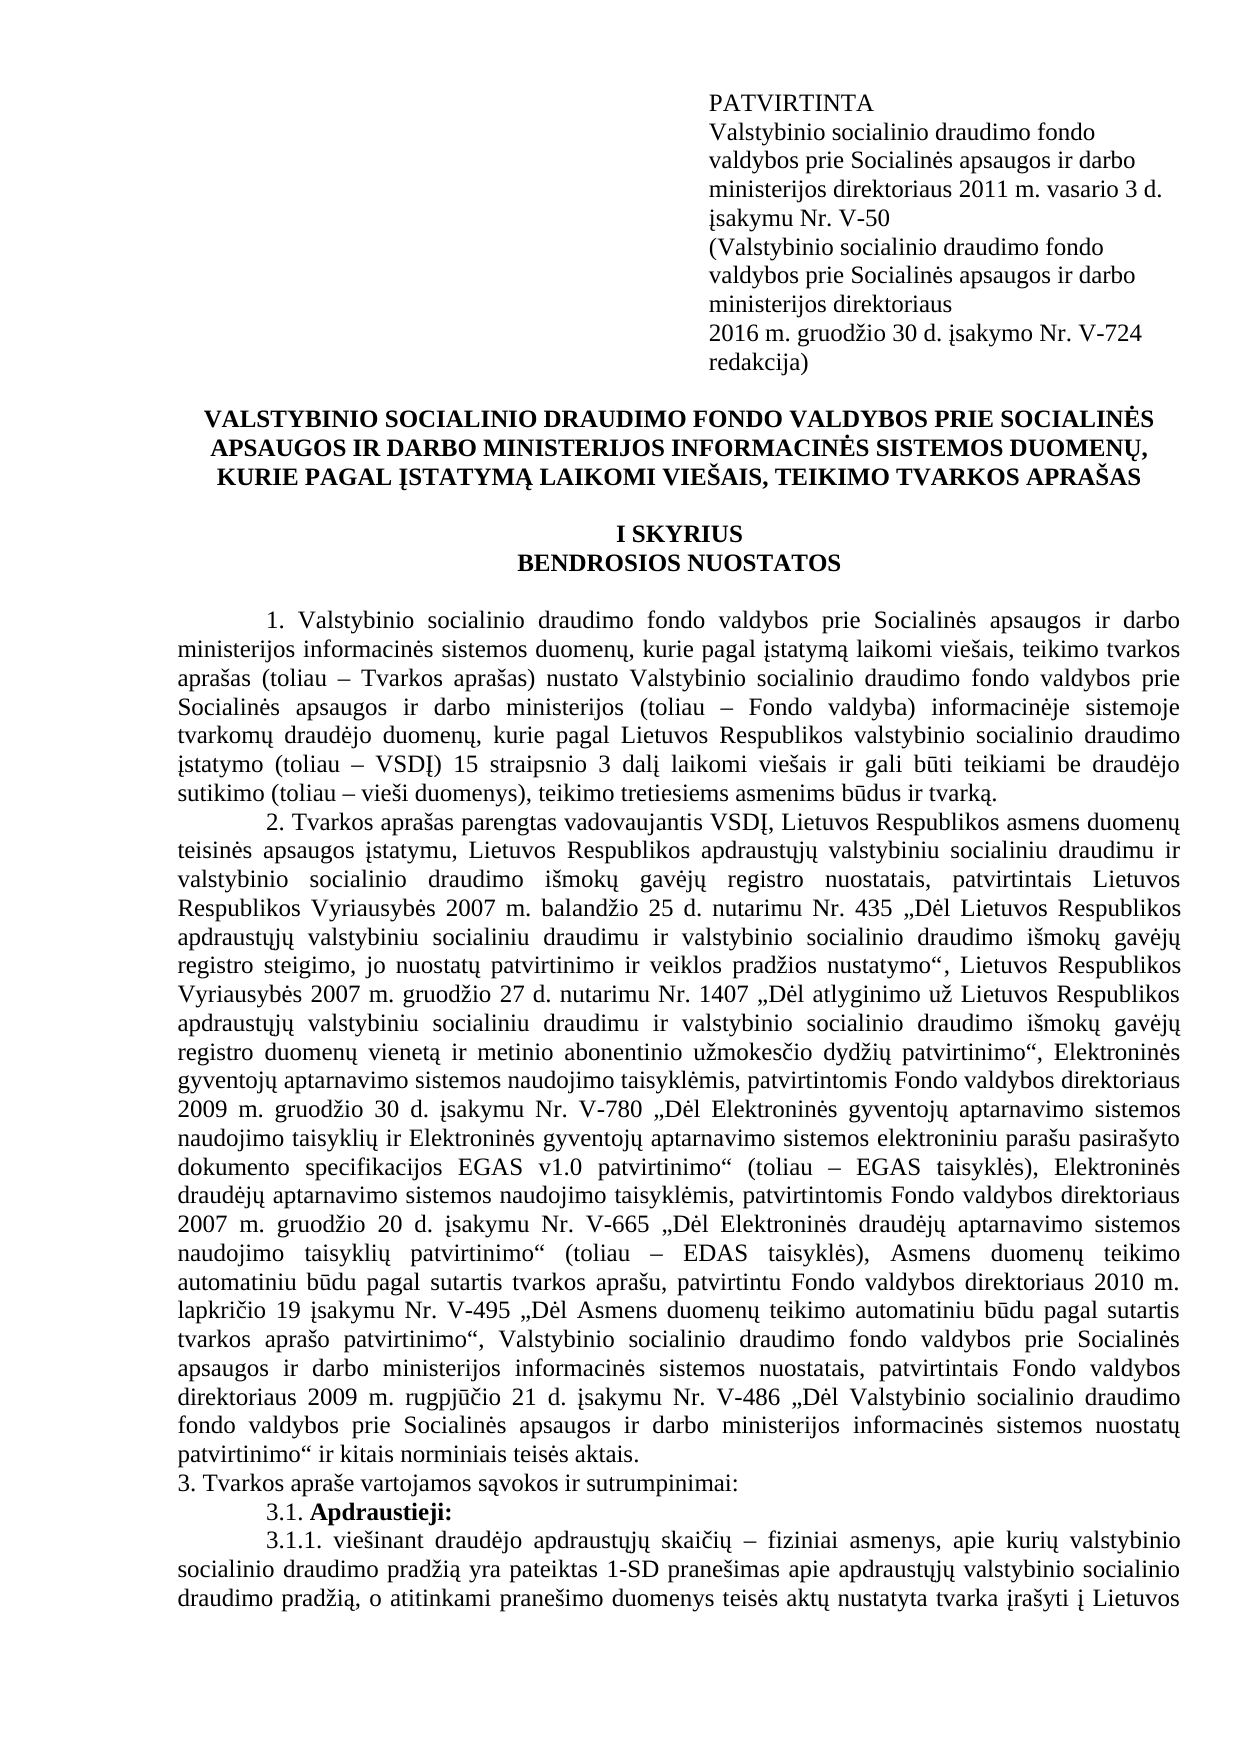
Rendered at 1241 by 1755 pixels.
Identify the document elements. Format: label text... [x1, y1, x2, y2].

text redakcija) [709, 347, 1181, 375]
text valdybos prie Socialinės apsaugos ir darbo [709, 145, 1181, 174]
text 3. Tvarkos apraše vartojamos sąvokos ir sutrumpinimai: [177, 1468, 1181, 1497]
text 2. Tvarkos aprašas parengtas vadovaujantis VSDĮ, Lietuvos Respublikos asmens duomenų teisinės apsaugos įstatymu, Lietuvos Respublikos apdraustųjų valstybiniu socialiniu draudimu ir valstybinio socialinio draudimo išmokų gavėjų registro nuostatais, patvirtintais Lietuvos Respublikos Vyriausybės 2007 m. balandžio 25 d. nutarimu Nr. 435 „Dėl Lietuvos Respublikos apdraustųjų valstybiniu socialiniu draudimu ir valstybinio socialinio draudimo išmokų gavėjų registro steigimo, jo nuostatų patvirtinimo ir veiklos pradžios nustatymo“, Lietuvos Respublikos Vyriausybės 2007 m. gruodžio 27 d. nutarimu Nr. 1407 „Dėl atlyginimo už Lietuvos Respublikos apdraustųjų valstybiniu socialiniu draudimu ir valstybinio socialinio draudimo išmokų gavėjų registro duomenų vienetą ir metinio abonentinio užmokesčio dydžių patvirtinimo“, Elektroninės gyventojų aptarnavimo sistemos naudojimo taisyklėmis, patvirtintomis Fondo valdybos direktoriaus 2009 m. gruodžio 30 d. įsakymu Nr. V-780 „Dėl Elektroninės gyventojų aptarnavimo sistemos naudojimo taisyklių ir Elektroninės gyventojų aptarnavimo sistemos elektroniniu parašu pasirašyto dokumento specifikacijos EGAS v1.0 patvirtinimo“ (toliau – EGAS taisyklės), Elektroninės draudėjų aptarnavimo sistemos naudojimo taisyklėmis, patvirtintomis Fondo valdybos direktoriaus 2007 m. gruodžio 20 d. įsakymu Nr. V-665 „Dėl Elektroninės draudėjų aptarnavimo sistemos naudojimo taisyklių patvirtinimo“ (toliau – EDAS taisyklės), Asmens duomenų teikimo automatiniu būdu pagal sutartis tvarkos aprašu, patvirtintu Fondo valdybos direktoriaus 2010 m. lapkričio 19 įsakymu Nr. V-495 „Dėl Asmens duomenų teikimo automatiniu būdu pagal sutartis tvarkos aprašo patvirtinimo“, Valstybinio socialinio draudimo fondo valdybos prie Socialinės apsaugos ir darbo ministerijos informacinės sistemos nuostatais, patvirtintais Fondo valdybos direktoriaus 2009 m. rugpjūčio 21 d. įsakymu Nr. V-486 „Dėl Valstybinio socialinio draudimo fondo valdybos prie Socialinės apsaugos ir darbo ministerijos informacinės sistemos nuostatų patvirtinimo“ ir kitais norminiais teisės aktais. [177, 807, 1181, 1468]
text Valstybinio socialinio draudimo fondo [709, 117, 1181, 145]
text ministerijos direktoriaus [709, 289, 1181, 318]
text PATVIRTINTA [709, 88, 1181, 117]
text VALSTYBINIO SOCIALINIO DRAUDIMO FONDO VALDYBOS PRIE SOCIALINĖS APSAUGOS IR DARBO MINISTERIJOS INFORMACINĖS SISTEMOS DUOMENŲ, KURIE PAGAL ĮSTATYMĄ LAIKOMI VIEŠAIS, TEIKIMO TVARKOS APRAŠAS [177, 404, 1181, 490]
text 3.1.1. viešinant draudėjo apdraustųjų skaičių – fiziniai asmenys, apie kurių valstybinio socialinio draudimo pradžią yra pateiktas 1-SD pranešimas apie apdraustųjų valstybinio socialinio draudimo pradžią, o atitinkami pranešimo duomenys teisės aktų nustatyta tvarka įrašyti į Lietuvos [177, 1525, 1181, 1612]
text (Valstybinio socialinio draudimo fondo [709, 232, 1181, 260]
text I Skyrius [177, 519, 1181, 548]
text 3.1. Apdraustieji: [177, 1497, 1181, 1525]
text įsakymu Nr. V-50 [709, 203, 1181, 232]
text valdybos prie Socialinės apsaugos ir darbo [709, 260, 1181, 289]
text 2016 m. gruodžio 30 d. įsakymo Nr. V-724 [709, 318, 1181, 347]
text 1. Valstybinio socialinio draudimo fondo valdybos prie Socialinės apsaugos ir darbo ministerijos informacinės sistemos duomenų, kurie pagal įstatymą laikomi viešais, teikimo tvarkos aprašas (toliau – Tvarkos aprašas) nustato Valstybinio socialinio draudimo fondo valdybos prie Socialinės apsaugos ir darbo ministerijos (toliau – Fondo valdyba) informacinėje sistemoje tvarkomų draudėjo duomenų, kurie pagal Lietuvos Respublikos valstybinio socialinio draudimo įstatymo (toliau – VSDĮ) 15 straipsnio 3 dalį laikomi viešais ir gali būti teikiami be draudėjo sutikimo (toliau – vieši duomenys), teikimo tretiesiems asmenims būdus ir tvarką. [177, 605, 1181, 807]
text BENDROSIOS NUOSTATOS [177, 548, 1181, 577]
text ministerijos direktoriaus 2011 m. vasario 3 d. [709, 174, 1181, 203]
